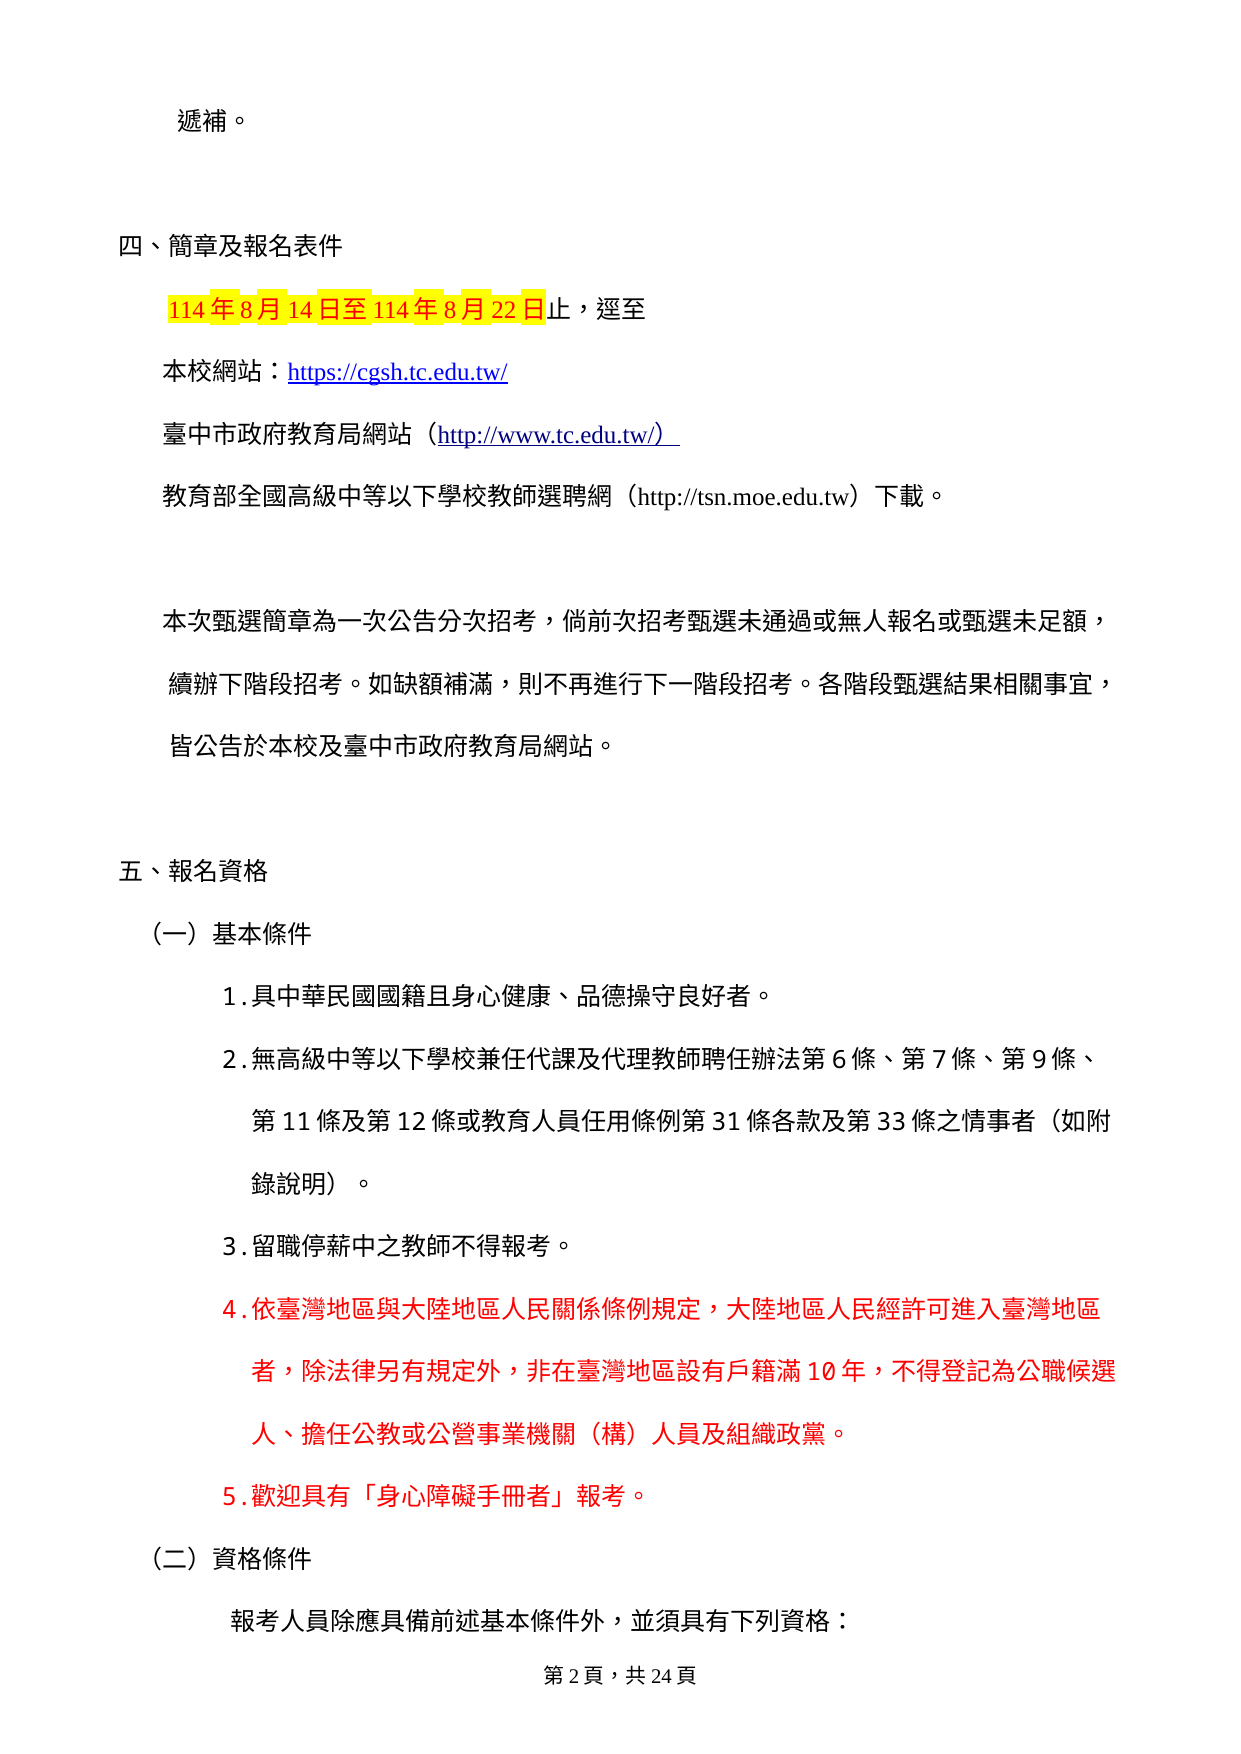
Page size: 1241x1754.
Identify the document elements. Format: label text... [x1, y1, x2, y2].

text 1.具中華民國國籍且身心健康、品德操守良好者。 [221, 953, 1122, 1016]
text 報考人員除應具備前述基本條件外，並須具有下列資格： [168, 1578, 1122, 1641]
text 四、簡章及報名表件 114年8月14日至114年8月22日止，逕至 [118, 203, 1122, 328]
text 本次甄選簡章為一次公告分次招考，倘前次招考甄選未通過或無人報名或甄選未足額，續辦下階段招考。如缺額補滿，則不再進行下一階段招考。各階段甄選結果相關事宜，皆公告於本校及臺中市政府教育局網站。 [162, 578, 1122, 766]
text 遞補。 [148, 78, 1122, 141]
text （一）基本條件 [118, 891, 1122, 953]
text 本校網站：https://cgsh.tc.edu.tw/ [162, 328, 1122, 391]
text 5.歡迎具有「身心障礙手冊者」報考。 [222, 1453, 1122, 1516]
text 五、報名資格 [118, 828, 1122, 891]
text 臺中市政府教育局網站（http://www.tc.edu.tw/） [162, 391, 1122, 453]
text 教育部全國高級中等以下學校教師選聘網（http://tsn.moe.edu.tw）下載。 [162, 453, 1122, 516]
text （二）資格條件 [118, 1516, 1122, 1578]
text 3.留職停薪中之教師不得報考。 [222, 1203, 1122, 1266]
text 4.依臺灣地區與大陸地區人民關係條例規定，大陸地區人民經許可進入臺灣地區者，除法律另有規定外，非在臺灣地區設有戶籍滿10年，不得登記為公職候選人、擔任公教或公營事業機關（構）人員及組織政黨。 [222, 1266, 1122, 1453]
text 2.無高級中等以下學校兼任代課及代理教師聘任辦法第6條、第7條、第9條、第11條及第12條或教育人員任用條例第31條各款及第33條之情事者（如附錄說明）。 [222, 1016, 1122, 1203]
